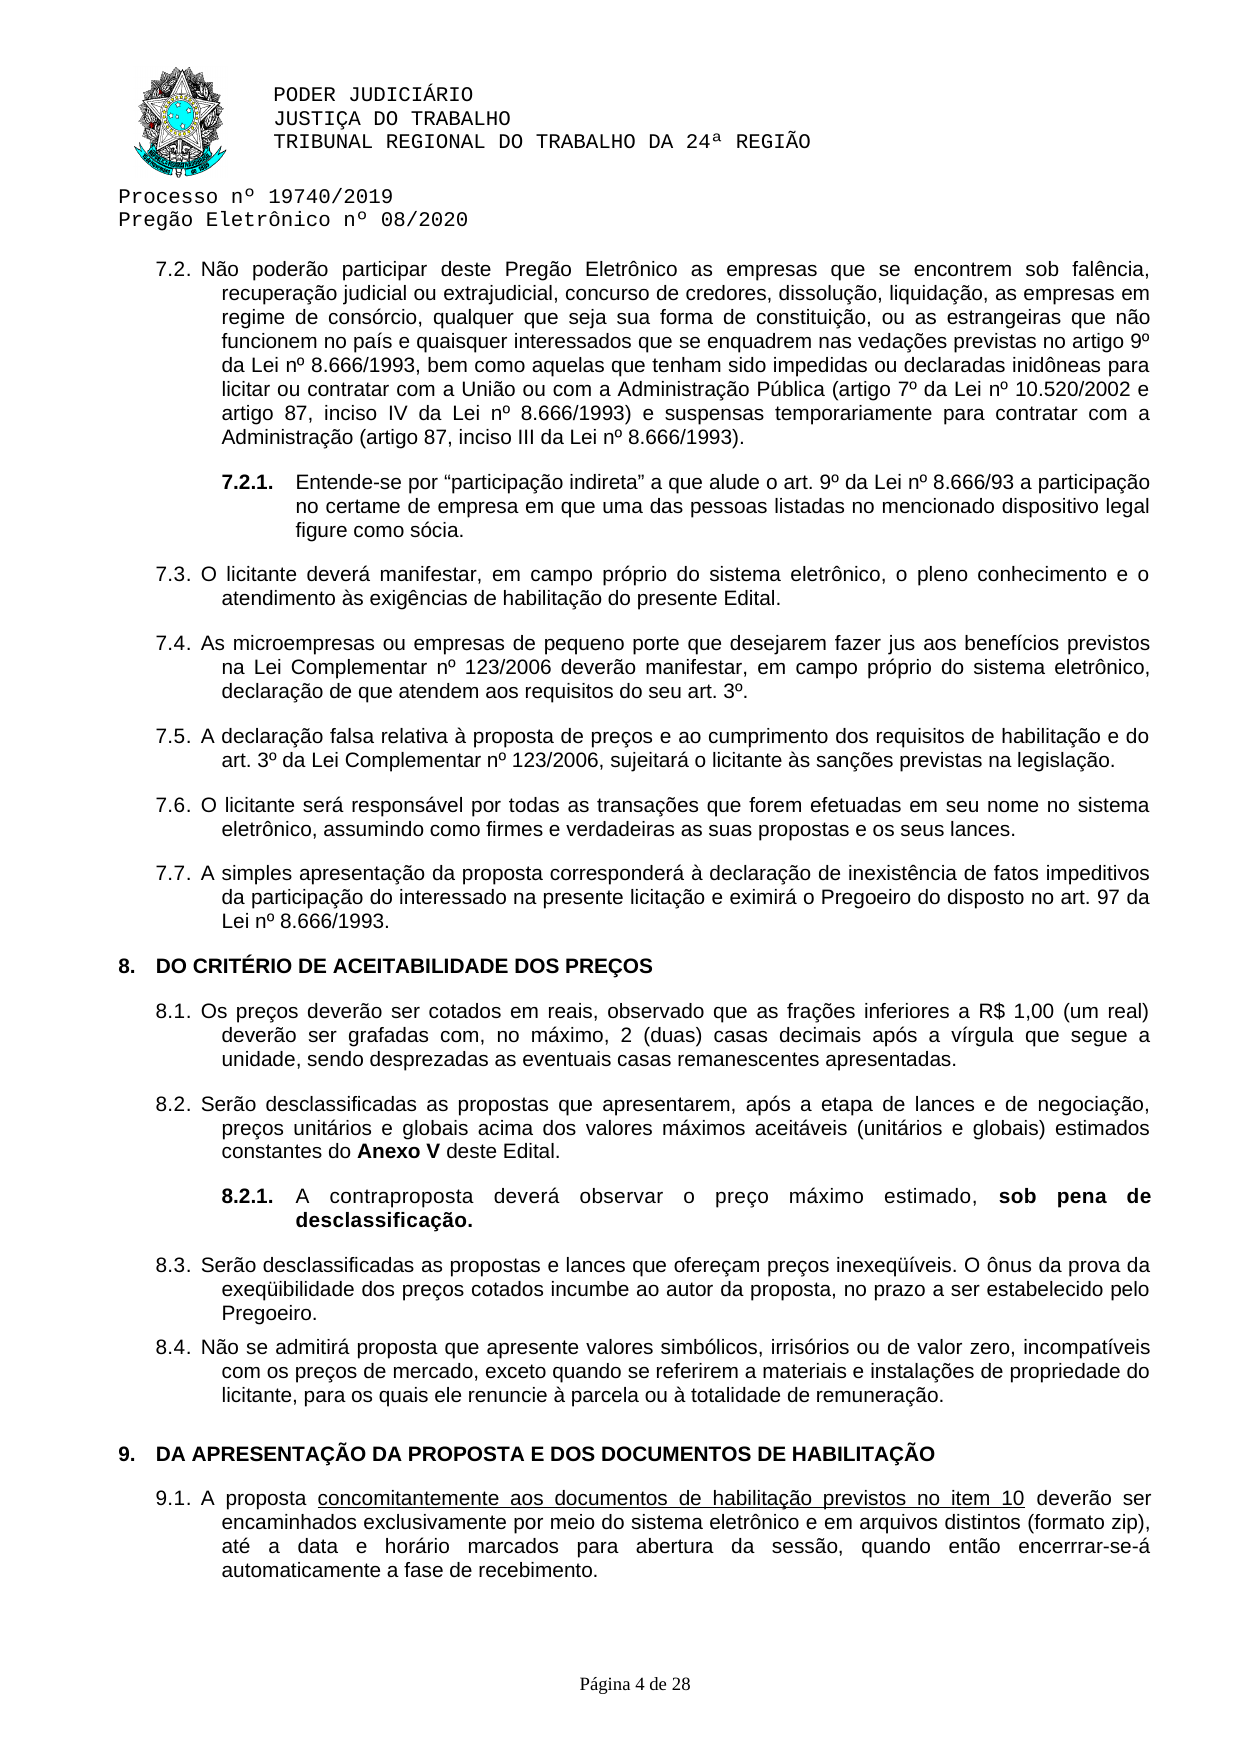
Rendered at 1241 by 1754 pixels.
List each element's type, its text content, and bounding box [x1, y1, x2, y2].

list Serão desclassificadas as propostas que apresentarem, após a etapa de lances e de negociação, preços unitários e globais acima dos valores máximos aceitáveis (unitários e globais) estimados constantes do Anexo V deste Edital. [155, 1091, 1152, 1163]
list Serão desclassificadas as propostas e lances que ofereçam preços inexeqüíveis. O ônus da prova da exeqüibilidade dos preços cotados incumbe ao autor da proposta, no prazo a ser estabelecido pelo Pregoeiro. [155, 1253, 1152, 1325]
list DA APRESENTAÇÃO DA PROPOSTA E DOS DOCUMENTOS DE HABILITAÇÃO [118, 1441, 1152, 1465]
list A declaração falsa relativa à proposta de preços e ao cumprimento dos requisitos de habilitação e do art. 3º da Lei Complementar nº 123/2006, sujeitará o licitante às sanções previstas na legislação. [155, 724, 1152, 772]
list Não poderão participar deste Pregão Eletrônico as empresas que se encontrem sob falência, recuperação judicial ou extrajudicial, concurso de credores, dissolução, liquidação, as empresas em regime de consórcio, qualquer que seja sua forma de constituição, ou as estrangeiras que não funcionem no país e quaisquer interessados que se enquadrem nas vedações previstas no artigo 9º da Lei nº 8.666/1993, bem como aquelas que tenham sido impedidas ou declaradas inidôneas para licitar ou contratar com a União ou com a Administração Pública (artigo 7º da Lei nº 10.520/2002 e artigo 87, inciso IV da Lei nº 8.666/1993) e suspensas temporariamente para contratar com a Administração (artigo 87, inciso III da Lei nº 8.666/1993). [155, 257, 1152, 449]
list O licitante será responsável por todas as transações que forem efetuadas em seu nome no sistema eletrônico, assumindo como firmes e verdadeiras as suas propostas e os seus lances. [155, 792, 1152, 840]
list Os preços deverão ser cotados em reais, observado que as frações inferiores a R$ 1,00 (um real) deverão ser grafadas com, no máximo, 2 (duas) casas decimais após a vírgula que segue a unidade, sendo desprezadas as eventuais casas remanescentes apresentadas. [155, 999, 1152, 1071]
list DO CRITÉRIO DE ACEITABILIDADE DOS PREÇOS [118, 954, 1152, 978]
list O licitante deverá manifestar, em campo próprio do sistema eletrônico, o pleno conhecimento e o atendimento às exigências de habilitação do presente Edital. [155, 562, 1152, 610]
list Entende-se por “participação indireta” a que alude o art. 9º da Lei nº 8.666/93 a participação no certame de empresa em que uma das pessoas listadas no mencionado dispositivo legal figure como sócia. [221, 469, 1152, 541]
list A contraproposta deverá observar o preço máximo estimado, sob pena de desclassificação. [221, 1184, 1152, 1232]
list As microempresas ou empresas de pequeno porte que desejarem fazer jus aos benefícios previstos na Lei Complementar nº 123/2006 deverão manifestar, em campo próprio do sistema eletrônico, declaração de que atendem aos requisitos do seu art. 3º. [155, 631, 1152, 703]
list Não se admitirá proposta que apresente valores simbólicos, irrisórios ou de valor zero, incompatíveis com os preços de mercado, exceto quando se referirem a materiais e instalações de propriedade do licitante, para os quais ele renuncie à parcela ou à totalidade de remuneração. [155, 1335, 1152, 1407]
list A simples apresentação da proposta corresponderá à declaração de inexistência de fatos impeditivos da participação do interessado na presente licitação e eximirá o Pregoeiro do disposto no art. 97 da Lei nº 8.666/1993. [155, 861, 1152, 933]
picture [133, 66, 228, 178]
list A proposta concomitantemente aos documentos de habilitação previstos no item 10 deverão ser encaminhados exclusivamente por meio do sistema eletrônico e em arquivos distintos (formato zip), até a data e horário marcados para abertura da sessão, quando então encerrrar-se-á automaticamente a fase de recebimento. [155, 1486, 1152, 1582]
